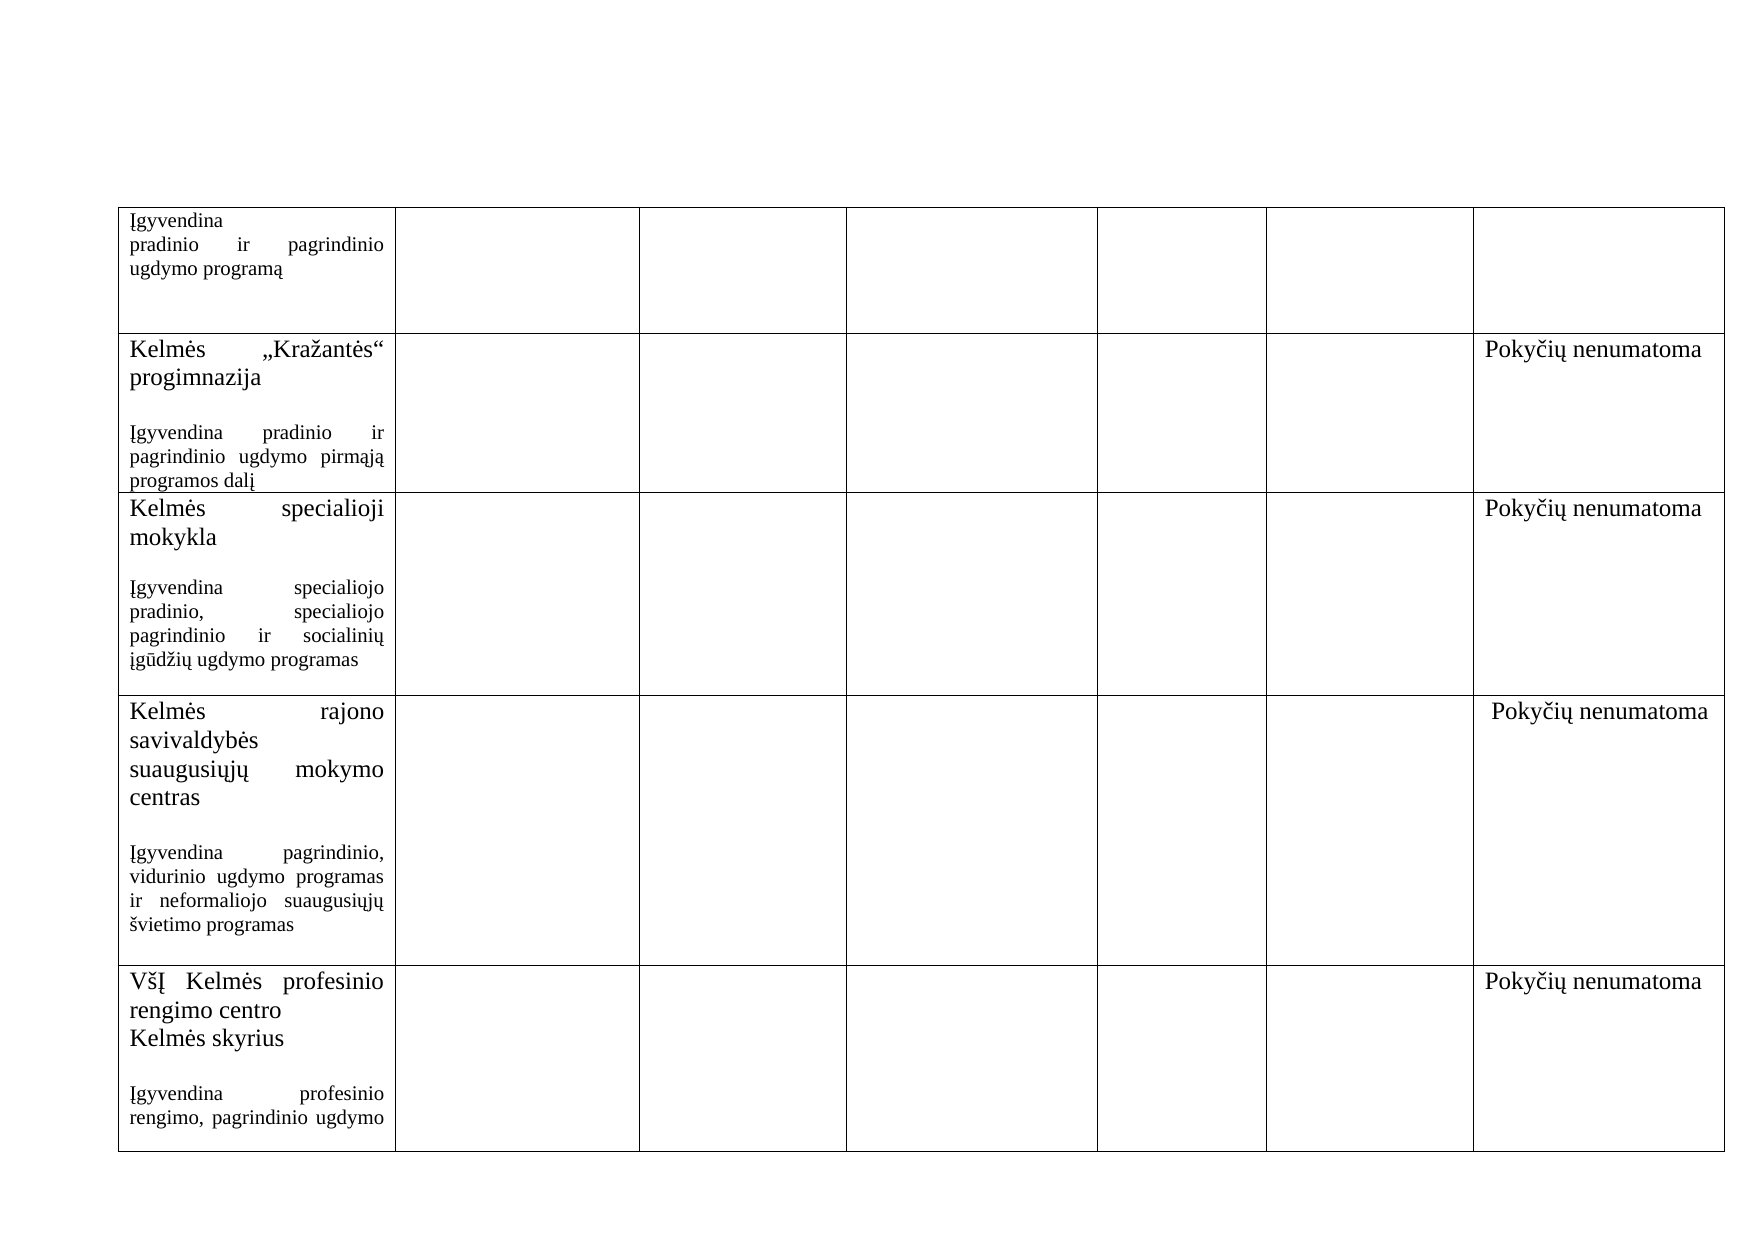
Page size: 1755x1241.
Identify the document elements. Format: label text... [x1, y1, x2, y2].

table_cell [1474, 208, 1724, 333]
table_cell Pokyčių nenumatoma [1474, 966, 1724, 1151]
table_cell Kelmės „Kražantės“ progimnazija Įgyvendina pradinio ir pagrindinio ugdymo pirmąją programos dalį [119, 334, 395, 492]
table_cell [847, 493, 1097, 695]
table_cell [396, 696, 639, 965]
table_cell [640, 493, 846, 695]
table_cell [396, 334, 639, 492]
table_cell [1267, 208, 1473, 333]
table_cell [396, 493, 639, 695]
table_cell [1267, 334, 1473, 492]
table_cell [1098, 208, 1266, 333]
table_cell [396, 966, 639, 1151]
table_cell [847, 966, 1097, 1151]
table_cell [847, 208, 1097, 333]
table_cell Pokyčių nenumatoma [1474, 334, 1724, 492]
table_cell [1267, 966, 1473, 1151]
table_cell [847, 696, 1097, 965]
table_cell Kelmės rajono savivaldybės suaugusiųjų mokymo centras Įgyvendina pagrindinio, vidurinio ugdymo programas ir neformaliojo suaugusiųjų švietimo programas [119, 696, 395, 965]
table_cell [847, 334, 1097, 492]
table_cell [1098, 696, 1266, 965]
table_cell [1267, 493, 1473, 695]
table_cell [640, 334, 846, 492]
table_cell [640, 696, 846, 965]
table_cell [640, 966, 846, 1151]
table_cell Įgyvendina pradinio ir pagrindinio ugdymo programą [119, 208, 395, 333]
table_cell [1098, 334, 1266, 492]
table_cell VšĮ Kelmės profesinio rengimo centro Kelmės skyrius Įgyvendina profesinio rengimo, pagrindinio ugdymo [119, 966, 395, 1151]
table_cell [640, 208, 846, 333]
table_cell Pokyčių nenumatoma [1474, 493, 1724, 695]
table_cell [1098, 966, 1266, 1151]
table_cell [396, 208, 639, 333]
table_cell [1267, 696, 1473, 965]
table_cell [1098, 493, 1266, 695]
table_cell Pokyčių nenumatoma [1474, 696, 1724, 965]
table_cell Kelmės specialioji mokykla Įgyvendina specialiojo pradinio, specialiojo pagrindinio ir socialinių įgūdžių ugdymo programas [119, 493, 395, 695]
